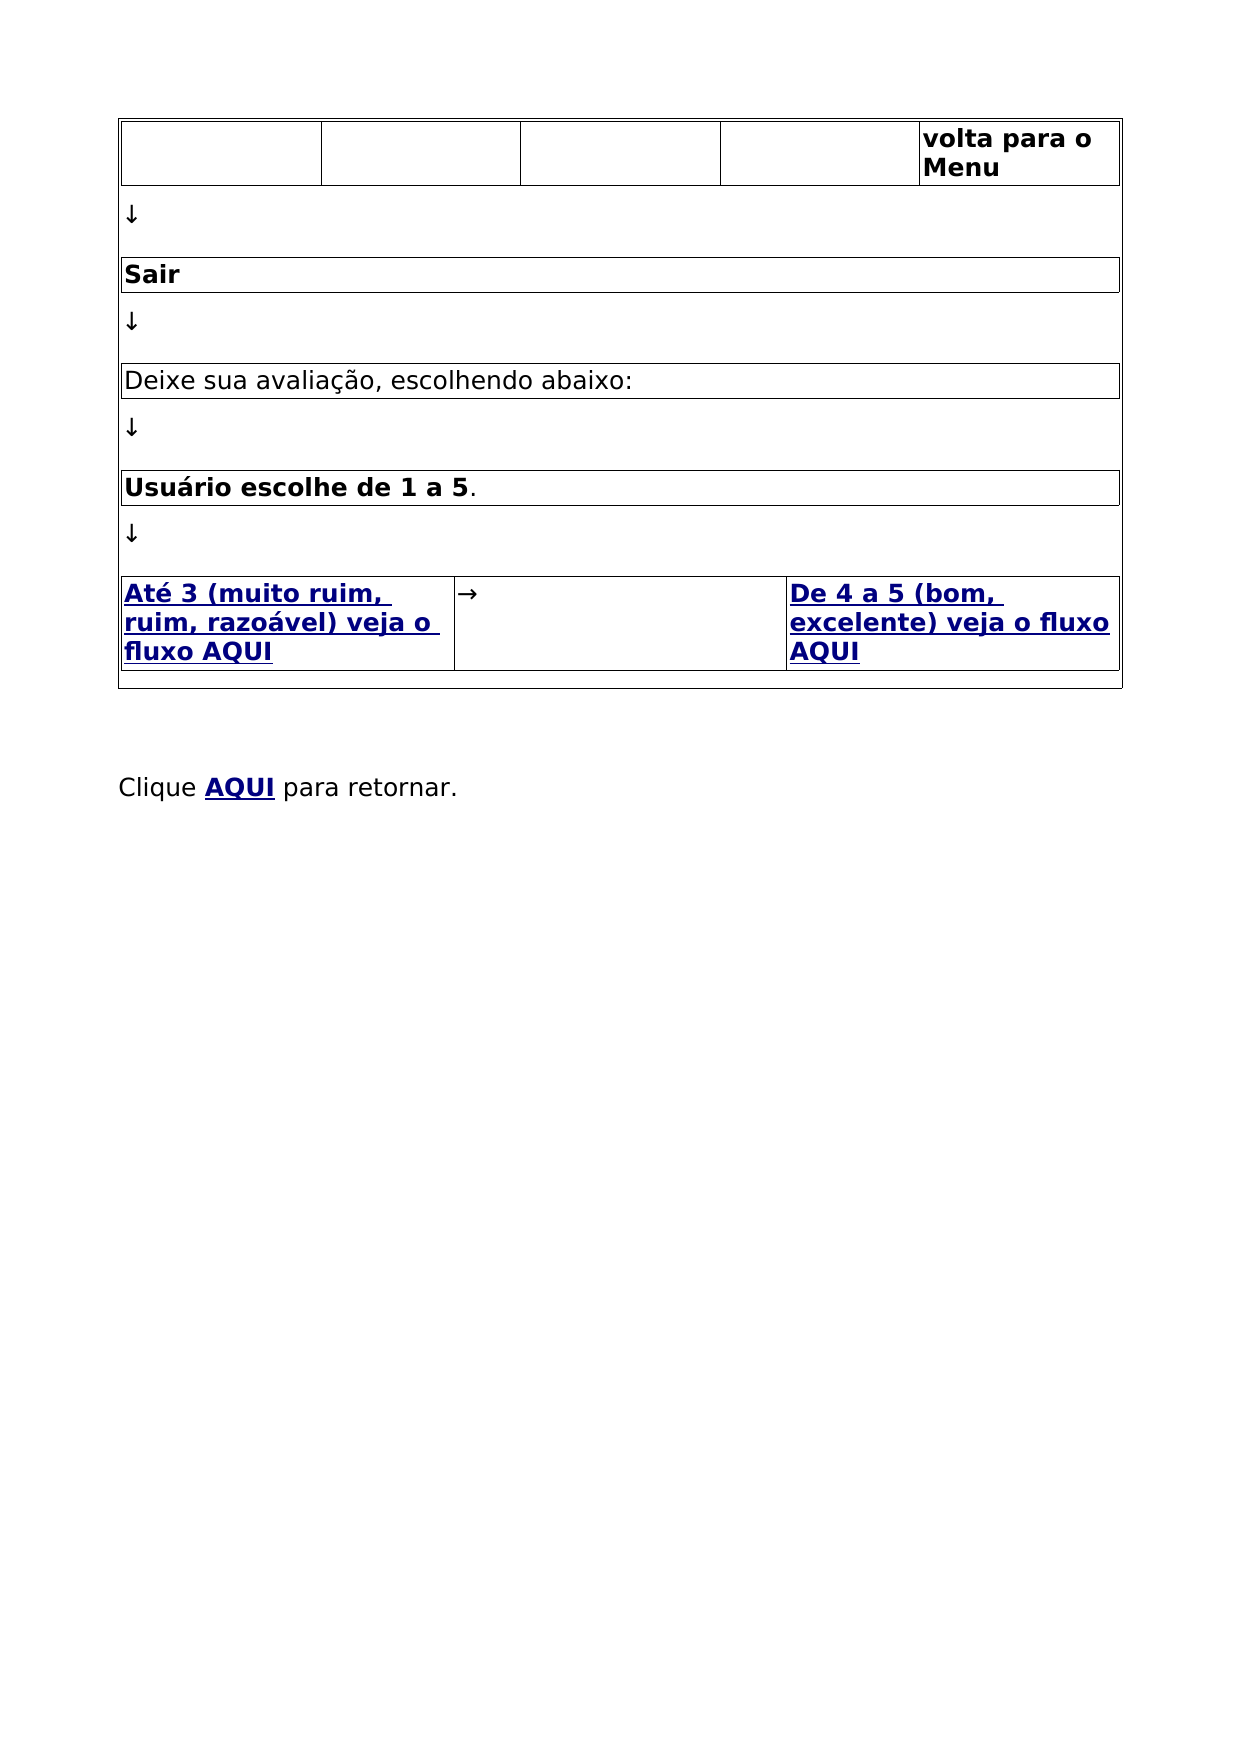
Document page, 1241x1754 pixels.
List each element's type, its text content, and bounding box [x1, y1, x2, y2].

table_header ↓ ↓ ↓ ↓ [119, 119, 1122, 687]
table_header → [455, 577, 786, 669]
table_header [721, 122, 919, 185]
table_header Deixe sua avaliação, escolhendo abaixo: [122, 364, 1119, 398]
table_header Até 3 (muito ruim, ruim, razoável) veja o fluxo AQUI [122, 577, 454, 669]
table_header [521, 122, 720, 185]
table_header volta para o Menu [920, 122, 1119, 185]
table_header [122, 122, 321, 185]
text Clique AQUI para retornar. [118, 773, 1122, 802]
table_header Sair [122, 258, 1119, 292]
table_header [322, 122, 520, 185]
table_header De 4 a 5 (bom, excelente) veja o fluxo AQUI [787, 577, 1119, 669]
table_header Usuário escolhe de 1 a 5. [122, 471, 1119, 505]
